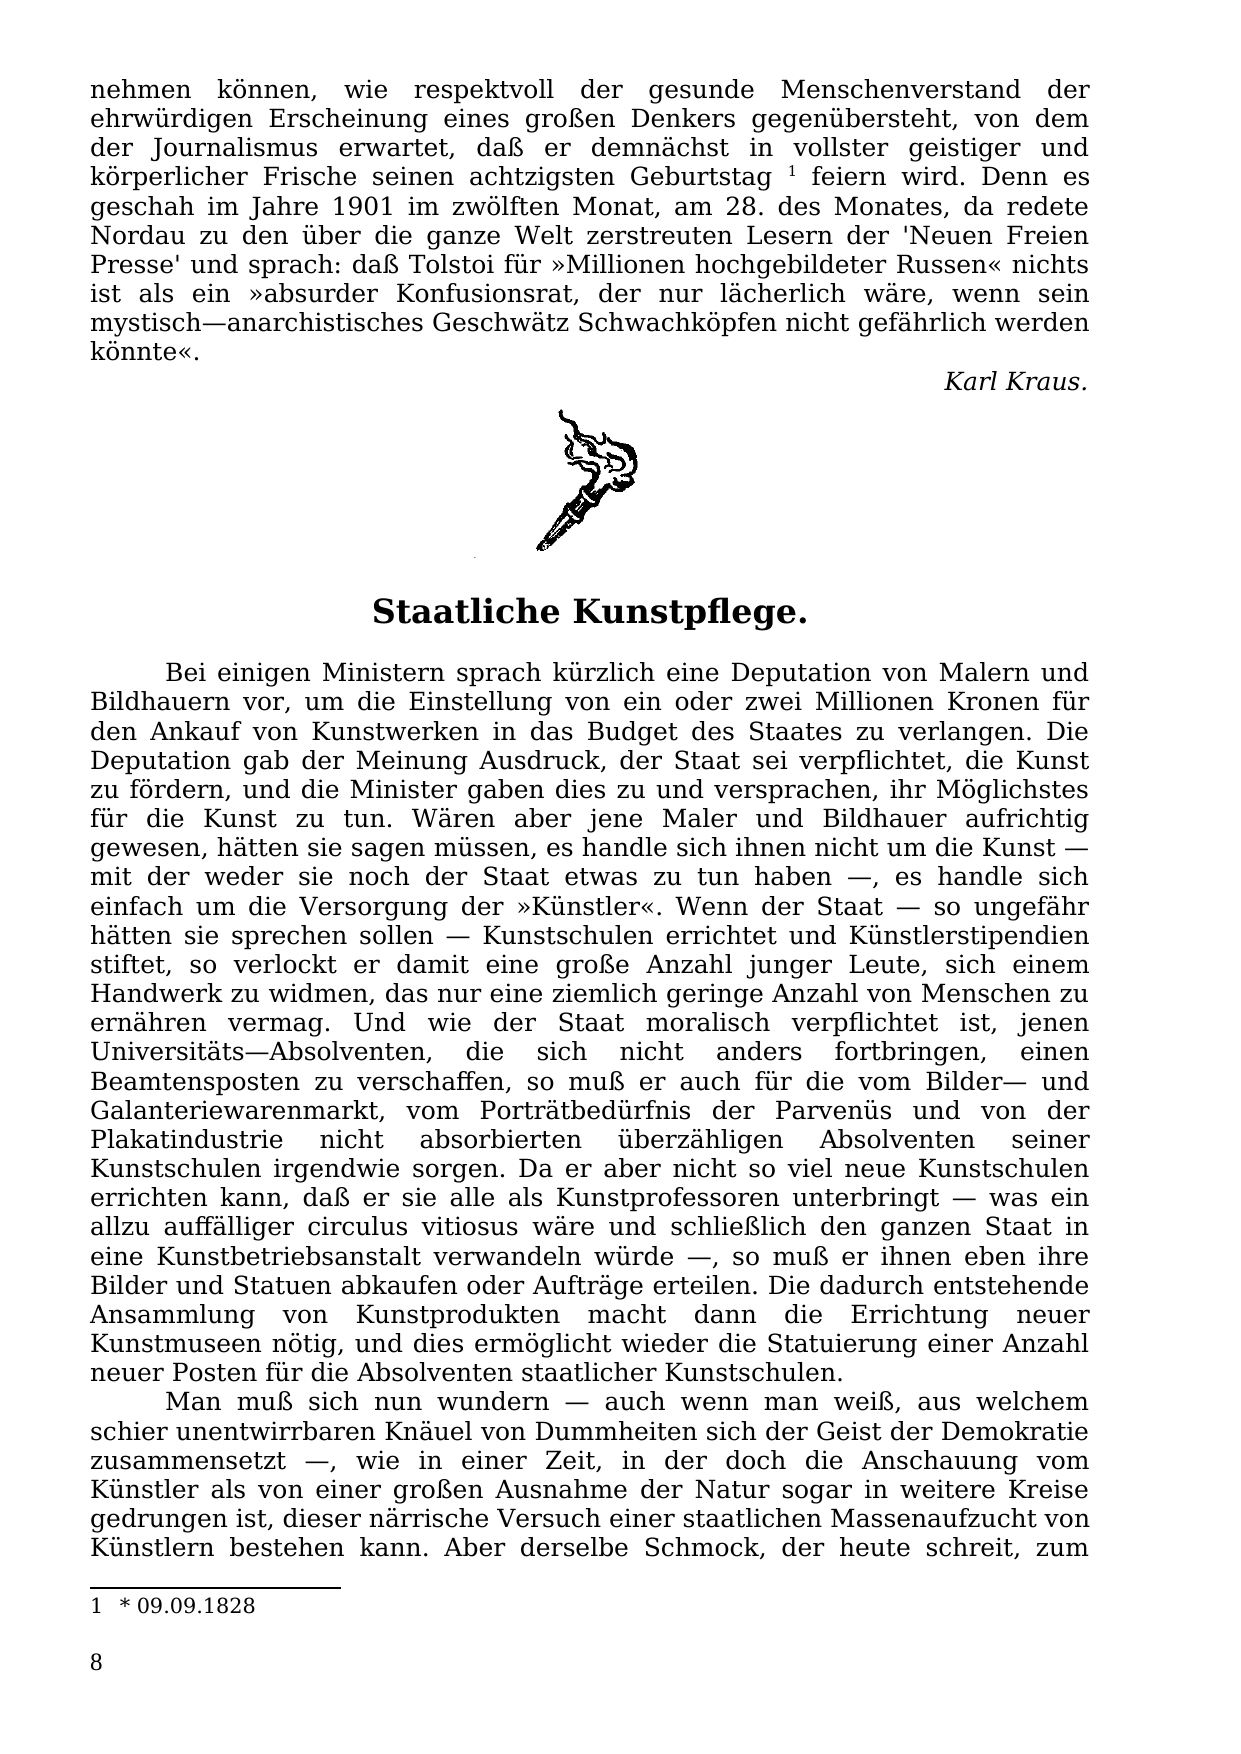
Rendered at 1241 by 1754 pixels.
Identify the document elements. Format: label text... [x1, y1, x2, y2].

text Karl Kraus. [90, 367, 1091, 396]
picture [221, 395, 959, 577]
text * 09.09.1828 [90, 1594, 1091, 1618]
text Staatliche Kunstpflege. [90, 396, 1091, 631]
text Bei einigen Ministern sprach kürzlich eine Deputation von Malern und Bildhauern vor, um die Einstellung von ein oder zwei Millionen Kronen für den Ankauf von Kunstwerken in das Budget des Staates zu verlangen. Die Deputation gab der Meinung Ausdruck, der Staat sei verpflichtet, die Kunst zu fördern, und die Minister gaben dies zu und versprachen, ihr Möglichstes für die Kunst zu tun. Wären aber jene Maler und Bildhauer aufrichtig gewesen, hätten sie sagen müssen, es handle sich ihnen nicht um die Kunst — mit der weder sie noch der Staat etwas zu tun haben —, es handle sich einfach um die Versorgung der »Künstler«. Wenn der Staat — so ungefähr hätten sie sprechen sollen — Kunstschulen errichtet und Künstlerstipendien stiftet, so verlockt er damit eine große Anzahl junger Leute, sich einem Handwerk zu widmen, das nur eine ziemlich geringe Anzahl von Menschen zu ernähren vermag. Und wie der Staat moralisch verpflichtet ist, jenen Universitäts—Absolventen, die sich nicht anders fortbringen, einen Beamtensposten zu verschaffen, so muß er auch für die vom Bilder— und Galanteriewarenmarkt, vom Porträtbedürfnis der Parvenüs und von der Plakatindustrie nicht absorbierten überzähligen Absolventen seiner Kunstschulen irgendwie sorgen. Da er aber nicht so viel neue Kunstschulen errichten kann, daß er sie alle als Kunstprofessoren unterbringt — was ein allzu auffälliger circulus vitiosus wäre und schließlich den ganzen Staat in eine Kunstbetriebsanstalt verwandeln würde —, so muß er ihnen eben ihre Bilder und Statuen abkaufen oder Aufträge erteilen. Die dadurch entstehende Ansammlung von Kunstprodukten macht dann die Errichtung neuer Kunstmuseen nötig, und dies ermöglicht wieder die Statuierung einer Anzahl neuer Posten für die Absolventen staatlicher Kunstschulen. [90, 631, 1091, 1387]
text nehmen können, wie respektvoll der gesunde Menschenverstand der ehrwürdigen Erscheinung eines großen Denkers gegenübersteht, von dem der Journalismus erwartet, daß er demnächst in vollster geistiger und körperlicher Frische seinen achtzigsten Geburtstag feiern wird. Denn es geschah im Jahre 1901 im zwölften Monat, am 28. des Monates, da redete Nordau zu den über die ganze Welt zerstreuten Lesern der 'Neuen Freien Presse' und sprach: daß Tolstoi für »Millionen hochgebildeter Russen« nichts ist als ein »absurder Konfusionsrat, der nur lächerlich wäre, wenn sein mystisch—anarchistisches Geschwätz Schwachköpfen nicht gefährlich werden könnte«. [90, 75, 1091, 367]
text Man muß sich nun wundern — auch wenn man weiß, aus welchem schier unentwirrbaren Knäuel von Dummheiten sich der Geist der Demokratie zusammensetzt —, wie in einer Zeit, in der doch die Anschauung vom Künstler als von einer großen Ausnahme der Natur sogar in weitere Kreise gedrungen ist, dieser närrische Versuch einer staatlichen Massenaufzucht von Künstlern bestehen kann. Aber derselbe Schmock, der heute schreit, zum [90, 1387, 1091, 1562]
